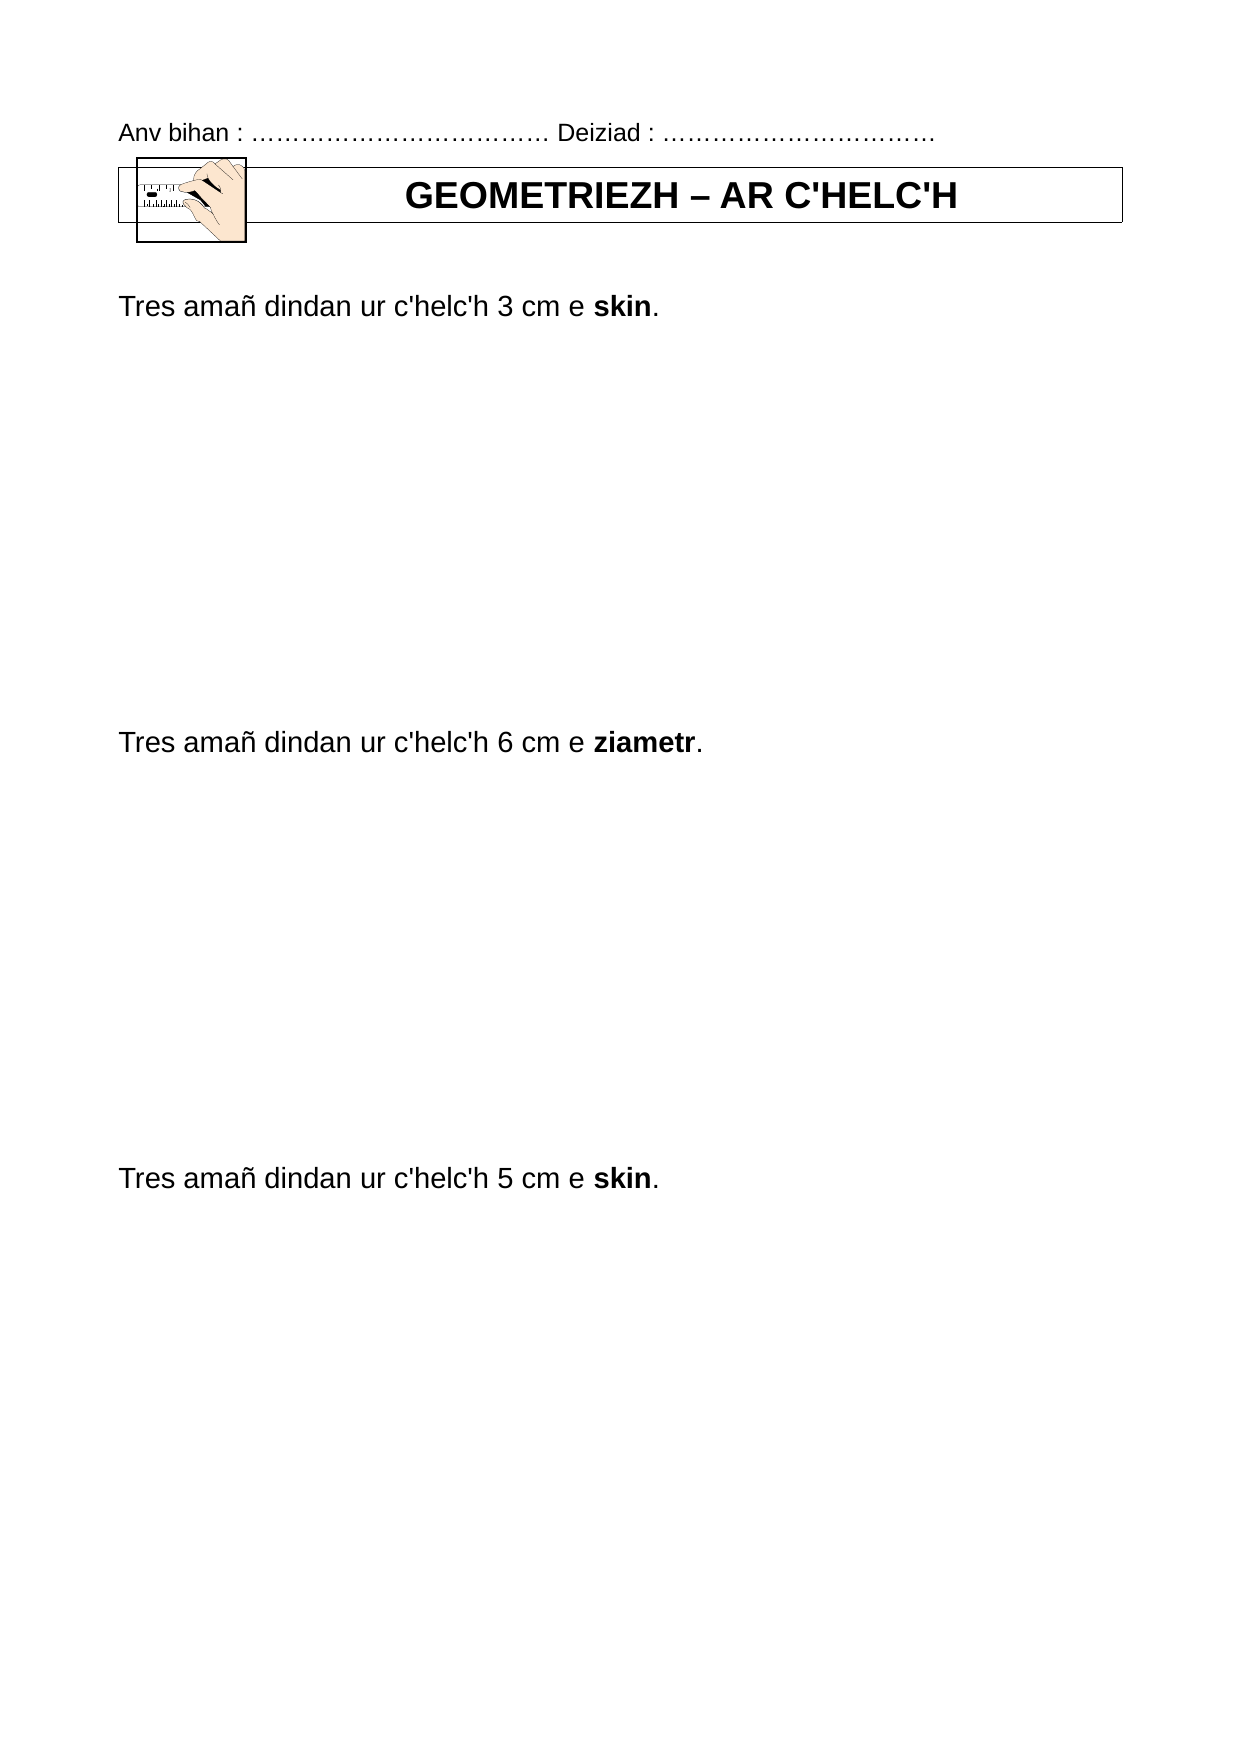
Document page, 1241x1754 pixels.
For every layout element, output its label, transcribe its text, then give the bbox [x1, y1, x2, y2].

table_header [119, 168, 136, 222]
text Tres amañ dindan ur c'helc'h 5 cm e skin. [118, 1161, 1122, 1195]
table_header [138, 207, 197, 222]
text Tres amañ dindan ur c'helc'h 6 cm e ziametr. [118, 725, 1122, 759]
table_header GEOMETRIEZH – AR C'HELC'H [247, 168, 1122, 222]
table_header [138, 168, 199, 184]
text Anv bihan : ……………………………… Deiziad : …………………………… [118, 118, 1122, 147]
text Tres amañ dindan ur c'helc'h 3 cm e skin. [118, 289, 1122, 323]
